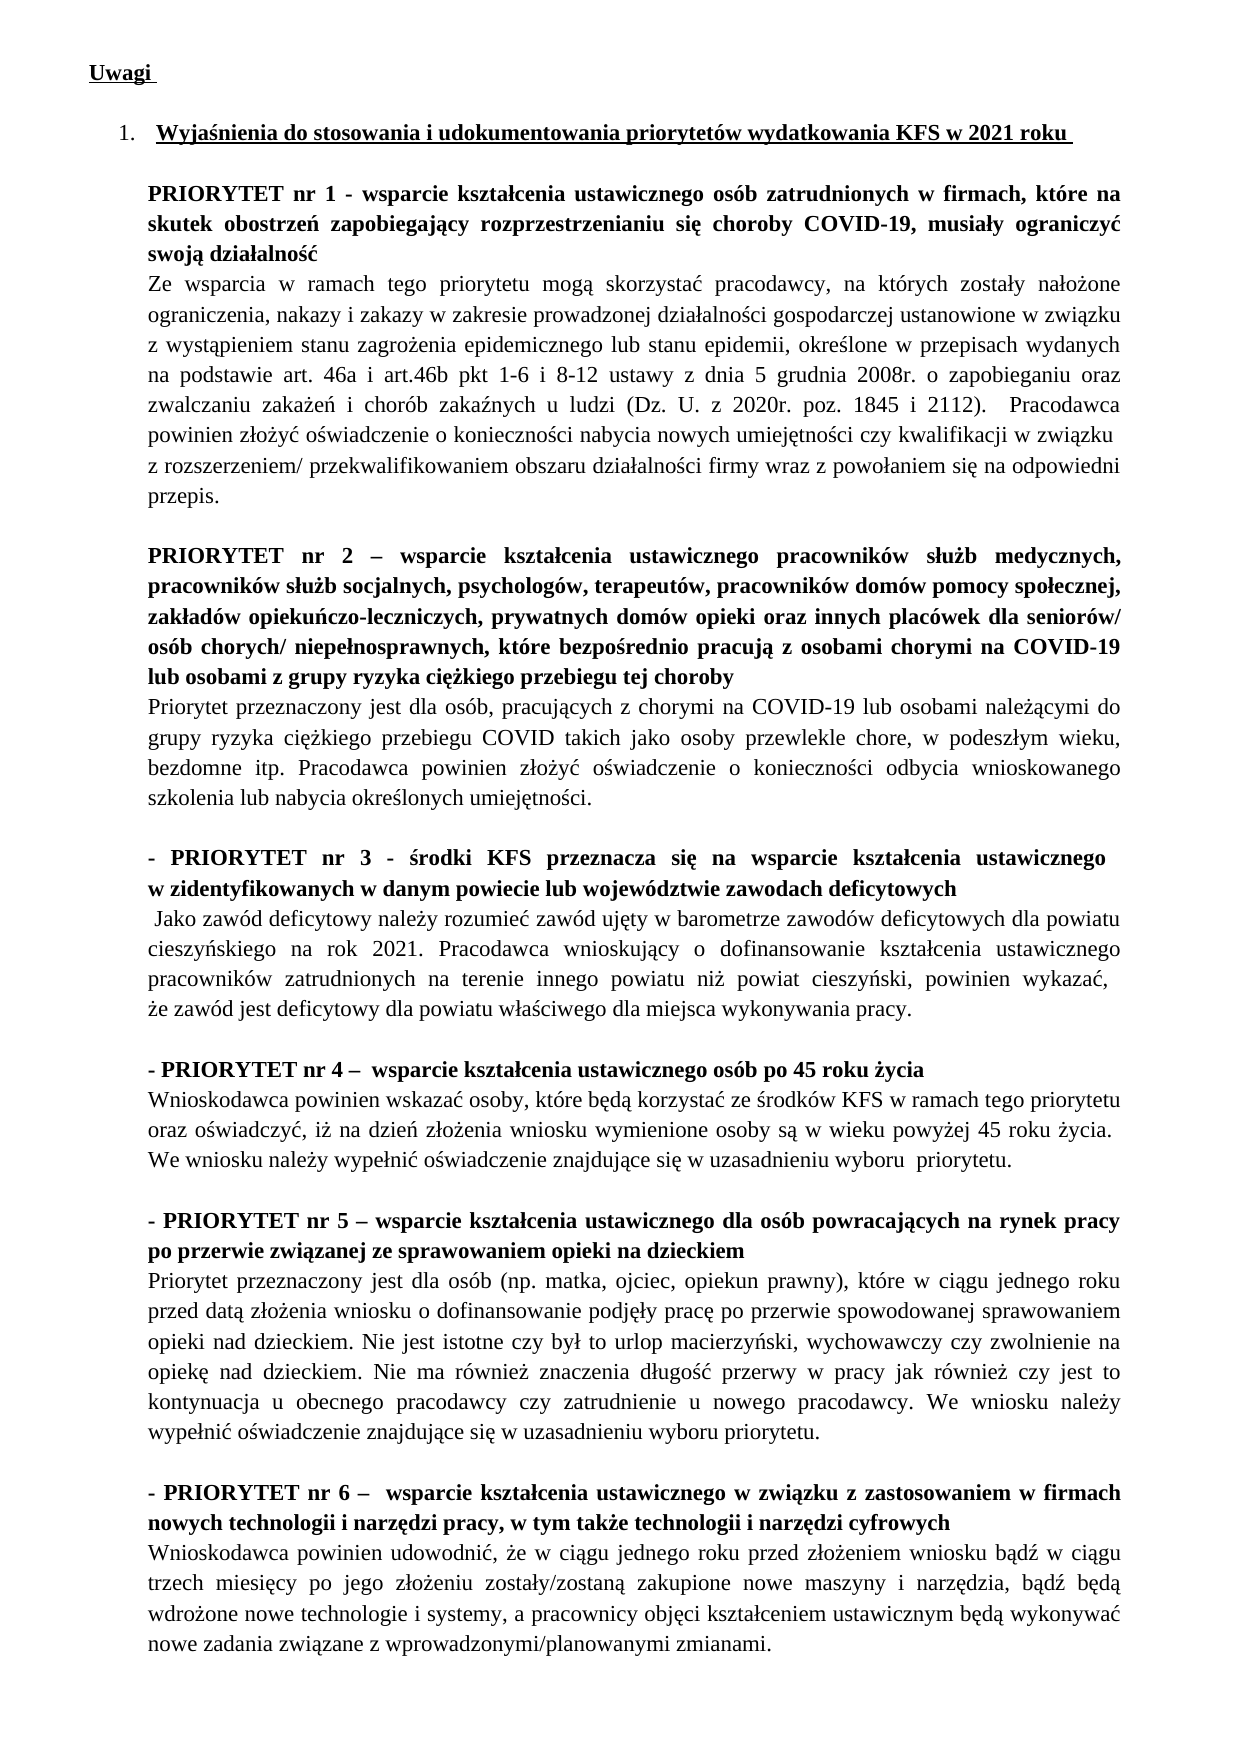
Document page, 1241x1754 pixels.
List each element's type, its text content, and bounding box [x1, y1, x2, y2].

text - PRIORYTET nr 4 – wsparcie kształcenia ustawicznego osób po 45 roku życia [148, 1056, 1122, 1082]
text Wnioskodawca powinien udowodnić, że w ciągu jednego roku przed złożeniem wniosku bądź w ciągu trzech miesięcy po jego złożeniu zostały/zostaną zakupione nowe maszyny i narzędzia, bądź będą wdrożone nowe technologie i systemy, a pracownicy objęci kształceniem ustawicznym będą wykonywać nowe zadania związane z wprowadzonymi/planowanymi zmianami. [148, 1539, 1122, 1656]
list Wyjaśnienia do stosowania i udokumentowania priorytetów wydatkowania KFS w 2021 roku [118, 119, 1122, 146]
text PRIORYTET nr 2 – wsparcie kształcenia ustawicznego pracowników służb medycznych, pracowników służb socjalnych, psychologów, terapeutów, pracowników domów pomocy społecznej, zakładów opiekuńczo-leczniczych, prywatnych domów opieki oraz innych placówek dla seniorów/ osób chorych/ niepełnosprawnych, które bezpośrednio pracują z osobami chorymi na COVID-19 lub osobami z grupy ryzyka ciężkiego przebiegu tej choroby [148, 542, 1122, 689]
text Jako zawód deficytowy należy rozumieć zawód ujęty w barometrze zawodów deficytowych dla powiatu cieszyńskiego na rok 2021. Pracodawca wnioskujący o dofinansowanie kształcenia ustawicznego pracowników zatrudnionych na terenie innego powiatu niż powiat cieszyński, powinien wykazać, że zawód jest deficytowy dla powiatu właściwego dla miejsca wykonywania pracy. [148, 905, 1122, 1022]
text - PRIORYTET nr 5 – wsparcie kształcenia ustawicznego dla osób powracających na rynek pracy po przerwie związanej ze sprawowaniem opieki na dzieckiem [148, 1207, 1122, 1263]
text PRIORYTET nr 1 - wsparcie kształcenia ustawicznego osób zatrudnionych w firmach, które na skutek obostrzeń zapobiegający rozprzestrzenianiu się choroby COVID-19, musiały ograniczyć swoją działalność [148, 180, 1122, 267]
text Wnioskodawca powinien wskazać osoby, które będą korzystać ze środków KFS w ramach tego priorytetu oraz oświadczyć, iż na dzień złożenia wniosku wymienione osoby są w wieku powyżej 45 roku życia. We wniosku należy wypełnić oświadczenie znajdujące się w uzasadnieniu wyboru priorytetu. [148, 1086, 1122, 1173]
text Priorytet przeznaczony jest dla osób (np. matka, ojciec, opiekun prawny), które w ciągu jednego roku przed datą złożenia wniosku o dofinansowanie podjęły pracę po przerwie spowodowanej sprawowaniem opieki nad dzieckiem. Nie jest istotne czy był to urlop macierzyński, wychowawczy czy zwolnienie na opiekę nad dzieckiem. Nie ma również znaczenia długość przerwy w pracy jak również czy jest to kontynuacja u obecnego pracodawcy czy zatrudnienie u nowego pracodawcy. We wniosku należy wypełnić oświadczenie znajdujące się w uzasadnieniu wyboru priorytetu. [148, 1267, 1122, 1445]
text - PRIORYTET nr 3 - środki KFS przeznacza się na wsparcie kształcenia ustawicznego w zidentyfikowanych w danym powiecie lub województwie zawodach deficytowych [148, 844, 1122, 901]
text Uwagi [89, 59, 1122, 85]
text Ze wsparcia w ramach tego priorytetu mogą skorzystać pracodawcy, na których zostały nałożone ograniczenia, nakazy i zakazy w zakresie prowadzonej działalności gospodarczej ustanowione w związku z wystąpieniem stanu zagrożenia epidemicznego lub stanu epidemii, określone w przepisach wydanych na podstawie art. 46a i art.46b pkt 1-6 i 8-12 ustawy z dnia 5 grudnia 2008r. o zapobieganiu oraz zwalczaniu zakażeń i chorób zakaźnych u ludzi (Dz. U. z 2020r. poz. 1845 i 2112). Pracodawca powinien złożyć oświadczenie o konieczności nabycia nowych umiejętności czy kwalifikacji w związku z rozszerzeniem/ przekwalifikowaniem obszaru działalności firmy wraz z powołaniem się na odpowiedni przepis. [148, 271, 1122, 508]
text - PRIORYTET nr 6 – wsparcie kształcenia ustawicznego w związku z zastosowaniem w firmach nowych technologii i narzędzi pracy, w tym także technologii i narzędzi cyfrowych [148, 1479, 1122, 1535]
text Priorytet przeznaczony jest dla osób, pracujących z chorymi na COVID-19 lub osobami należącymi do grupy ryzyka ciężkiego przebiegu COVID takich jako osoby przewlekle chore, w podeszłym wieku, bezdomne itp. Pracodawca powinien złożyć oświadczenie o konieczności odbycia wnioskowanego szkolenia lub nabycia określonych umiejętności. [148, 693, 1122, 810]
